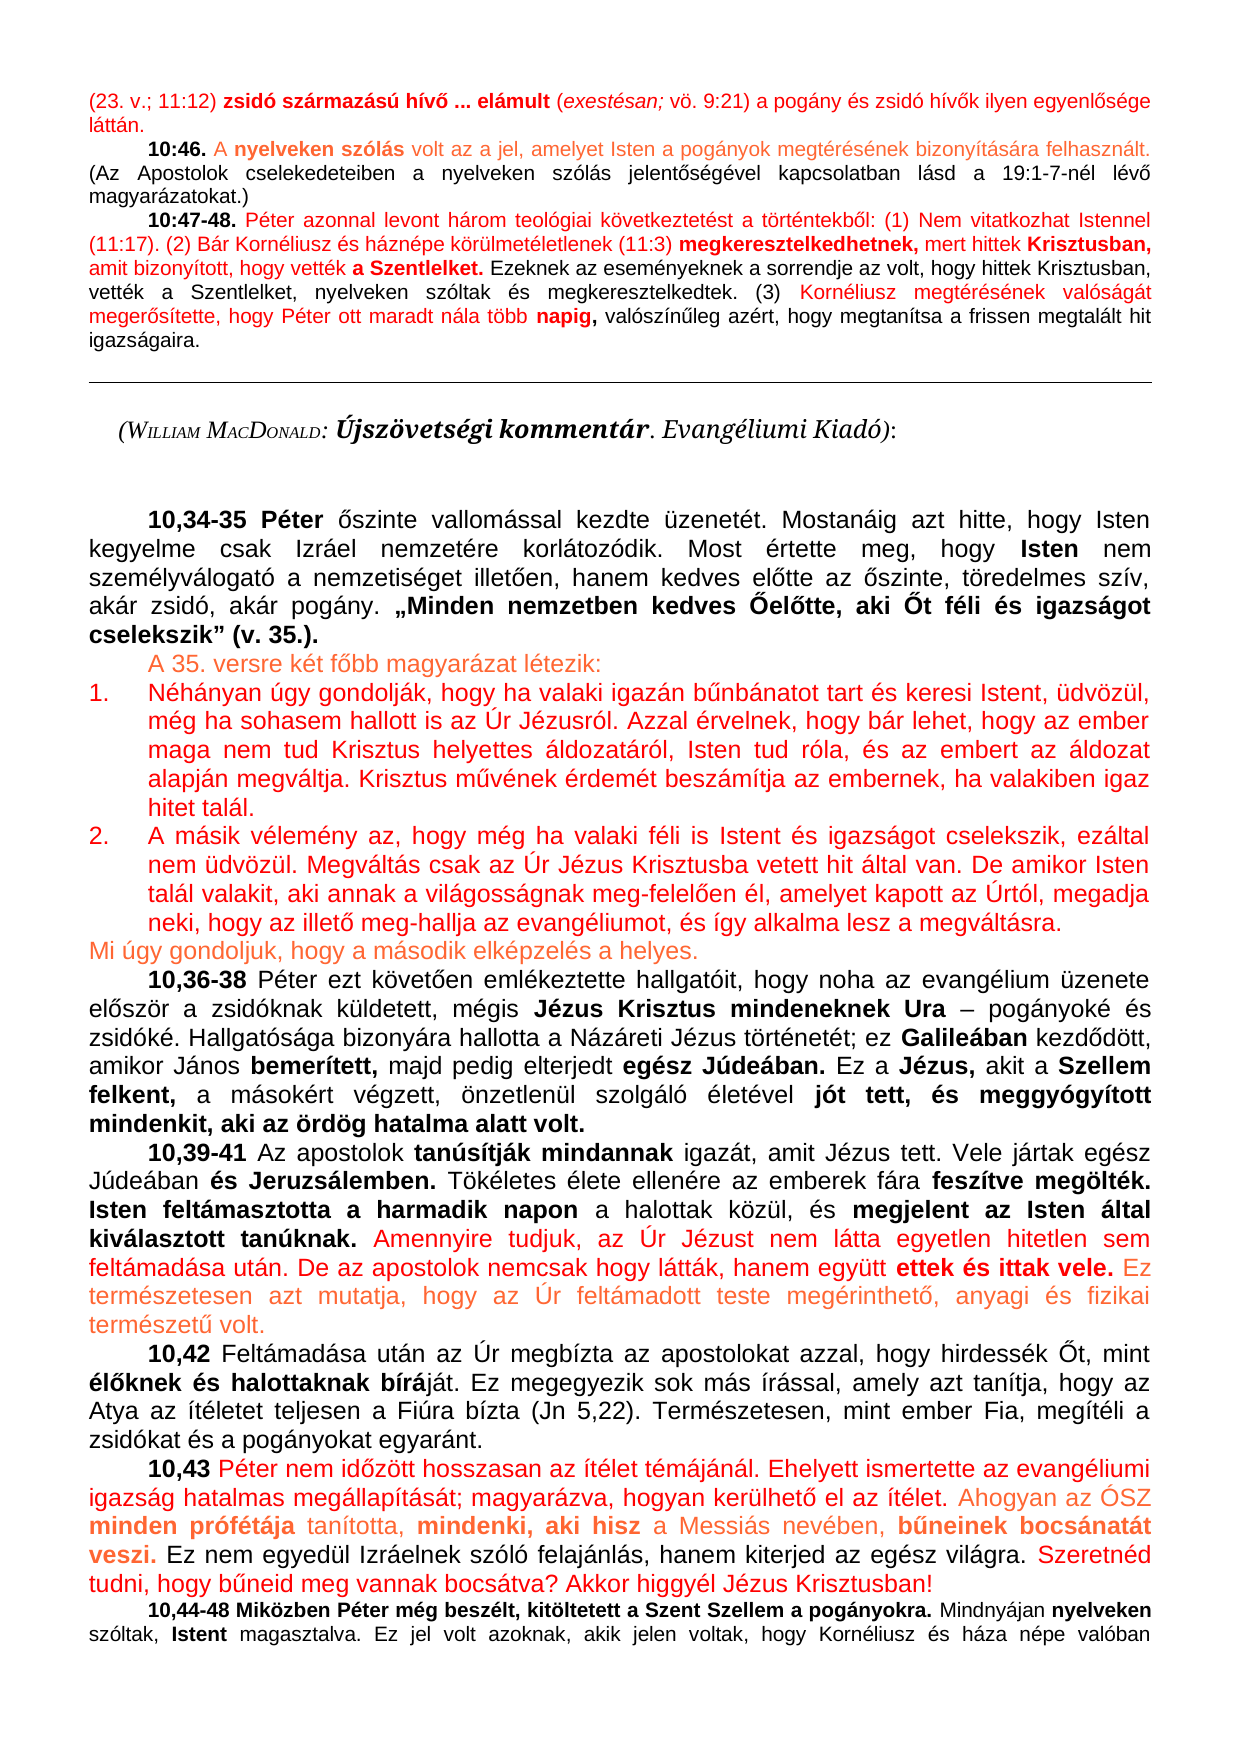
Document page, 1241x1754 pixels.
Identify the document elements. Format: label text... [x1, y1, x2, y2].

text 10,43 Péter nem időzött hosszasan az ítélet témájánál. Ehelyett ismertette az evangéliumi igazság hatalmas megállapítását; magyarázva, hogyan kerülhető el az ítélet. Ahogyan az ÓSZ minden prófétája tanította, mindenki, aki hisz a Messiás nevében, bűneinek bocsánatát veszi. Ez nem egyedül Izráelnek szóló felajánlás, hanem kiterjed az egész világra. Szeretnéd tudni, hogy bűneid meg vannak bocsátva? Akkor higgyél Jézus Krisztusban! [88, 1454, 1152, 1597]
text 2. A másik vélemény az, hogy még ha valaki féli is Istent és igazságot cselekszik, ezáltal nem üdvözül. Megváltás csak az Úr Jézus Krisztusba vetett hit által van. De amikor Isten talál valakit, aki annak a világosságnak meg-felelően él, amelyet kapott az Úrtól, megadja neki, hogy az illető meg-hallja az evangéliumot, és így alkalma lesz a megváltásra. [88, 821, 1152, 936]
text 10:47-48. Péter azonnal levont három teológiai következtetést a történtekből: (1) Nem vitatkozhat Istennel (11:17). (2) Bár Kornéliusz és háznépe körülmetéletlenek (11:3) megkeresztelkedhetnek, mert hittek Krisztusban, amit bizonyított, hogy vették a Szentlelket. Ezeknek az eseményeknek a sorrendje az volt, hogy hittek Krisztusban, vették a Szentlelket, nyelveken szóltak és megkeresztelkedtek. (3) Kornéliusz megtérésének valóságát megerősítette, hogy Péter ott maradt nála több napig, valószínűleg azért, hogy megtanítsa a frissen megtalált hit igazságaira. [88, 208, 1152, 352]
text 1. Néhányan úgy gondolják, hogy ha valaki igazán bűnbánatot tart és keresi Istent, üdvözül, még ha sohasem hallott is az Úr Jézusról. Azzal érvelnek, hogy bár lehet, hogy az ember maga nem tud Krisztus helyettes áldozatáról, Isten tud róla, és az embert az áldozat alapján megváltja. Krisztus művének érdemét beszámítja az embernek, ha valakiben igaz hitet talál. [88, 677, 1152, 821]
text (23. v.; 11:12) zsidó származású hívő ... elámult (exestésan; vö. 9:21) a pogány és zsidó hívők ilyen egyenlősége láttán. [88, 88, 1152, 136]
text A 35. versre két főbb magyarázat létezik: [88, 649, 1152, 677]
text 10,44-48 Miközben Péter még beszélt, kitöltetett a Szent Szellem a pogányokra. Mindnyájan nyelveken szóltak, Istent magasztalva. Ez jel volt azoknak, akik jelen voltak, hogy Kornéliusz és háza népe valóban [88, 1597, 1152, 1645]
text 10,39-41 Az apostolok tanúsítják mindannak igazát, amit Jézus tett. Vele jártak egész Júdeában és Jeruzsálemben. Tökéletes élete ellenére az emberek fára feszítve megölték. Isten feltámasztotta a harmadik napon a halottak közül, és megjelent az Isten által kiválasztott tanúknak. Amennyire tudjuk, az Úr Jézust nem látta egyetlen hitetlen sem feltámadása után. De az apostolok nemcsak hogy látták, hanem együtt ettek és ittak vele. Ez természetesen azt mutatja, hogy az Úr feltámadott teste megérinthető, anyagi és fizikai természetű volt. [88, 1137, 1152, 1339]
text Mi úgy gondoljuk, hogy a második elképzelés a helyes. [88, 936, 1152, 965]
text 10,42 Feltámadása után az Úr megbízta az apostolokat azzal, hogy hirdessék Őt, mint élőknek és halottaknak bíráját. Ez megegyezik sok más írással, amely azt tanítja, hogy az Atya az ítéletet teljesen a Fiúra bízta (Jn 5,22). Természetesen, mint ember Fia, megítéli a zsidókat és a pogányokat egyaránt. [88, 1339, 1152, 1454]
text (William MacDonald: Újszövetségi kommentár. Evangéliumi Kiadó): [88, 383, 1152, 476]
text 10,36-38 Péter ezt követően emlékeztette hallgatóit, hogy noha az evangélium üzenete először a zsidóknak küldetett, mégis Jézus Krisztus mindeneknek Ura – pogányoké és zsidóké. Hallgatósága bizonyára hallotta a Názáreti Jézus történetét; ez Galileában kezdődött, amikor János bemerített, majd pedig elterjedt egész Júdeában. Ez a Jézus, akit a Szellem felkent, a másokért végzett, önzetlenül szolgáló életével jót tett, és meggyógyított mindenkit, aki az ördög hatalma alatt volt. [88, 965, 1152, 1137]
text 10,34-35 Péter őszinte vallomással kezdte üzenetét. Mostanáig azt hitte, hogy Isten kegyelme csak Izráel nemzetére korlátozódik. Most értette meg, hogy Isten nem személyválogató a nemzetiséget illetően, hanem kedves előtte az őszinte, töredelmes szív, akár zsidó, akár pogány. „Minden nemzetben kedves Őelőtte, aki Őt féli és igazságot cselekszik” (v. 35.). [88, 505, 1152, 649]
text 10:46. A nyelveken szólás volt az a jel, amelyet Isten a pogányok megtérésének bizonyítására felhasznált. (Az Apostolok cselekedeteiben a nyelveken szólás jelentőségével kapcsolatban lásd a 19:1-7-nél lévő magyarázatokat.) [88, 136, 1152, 208]
